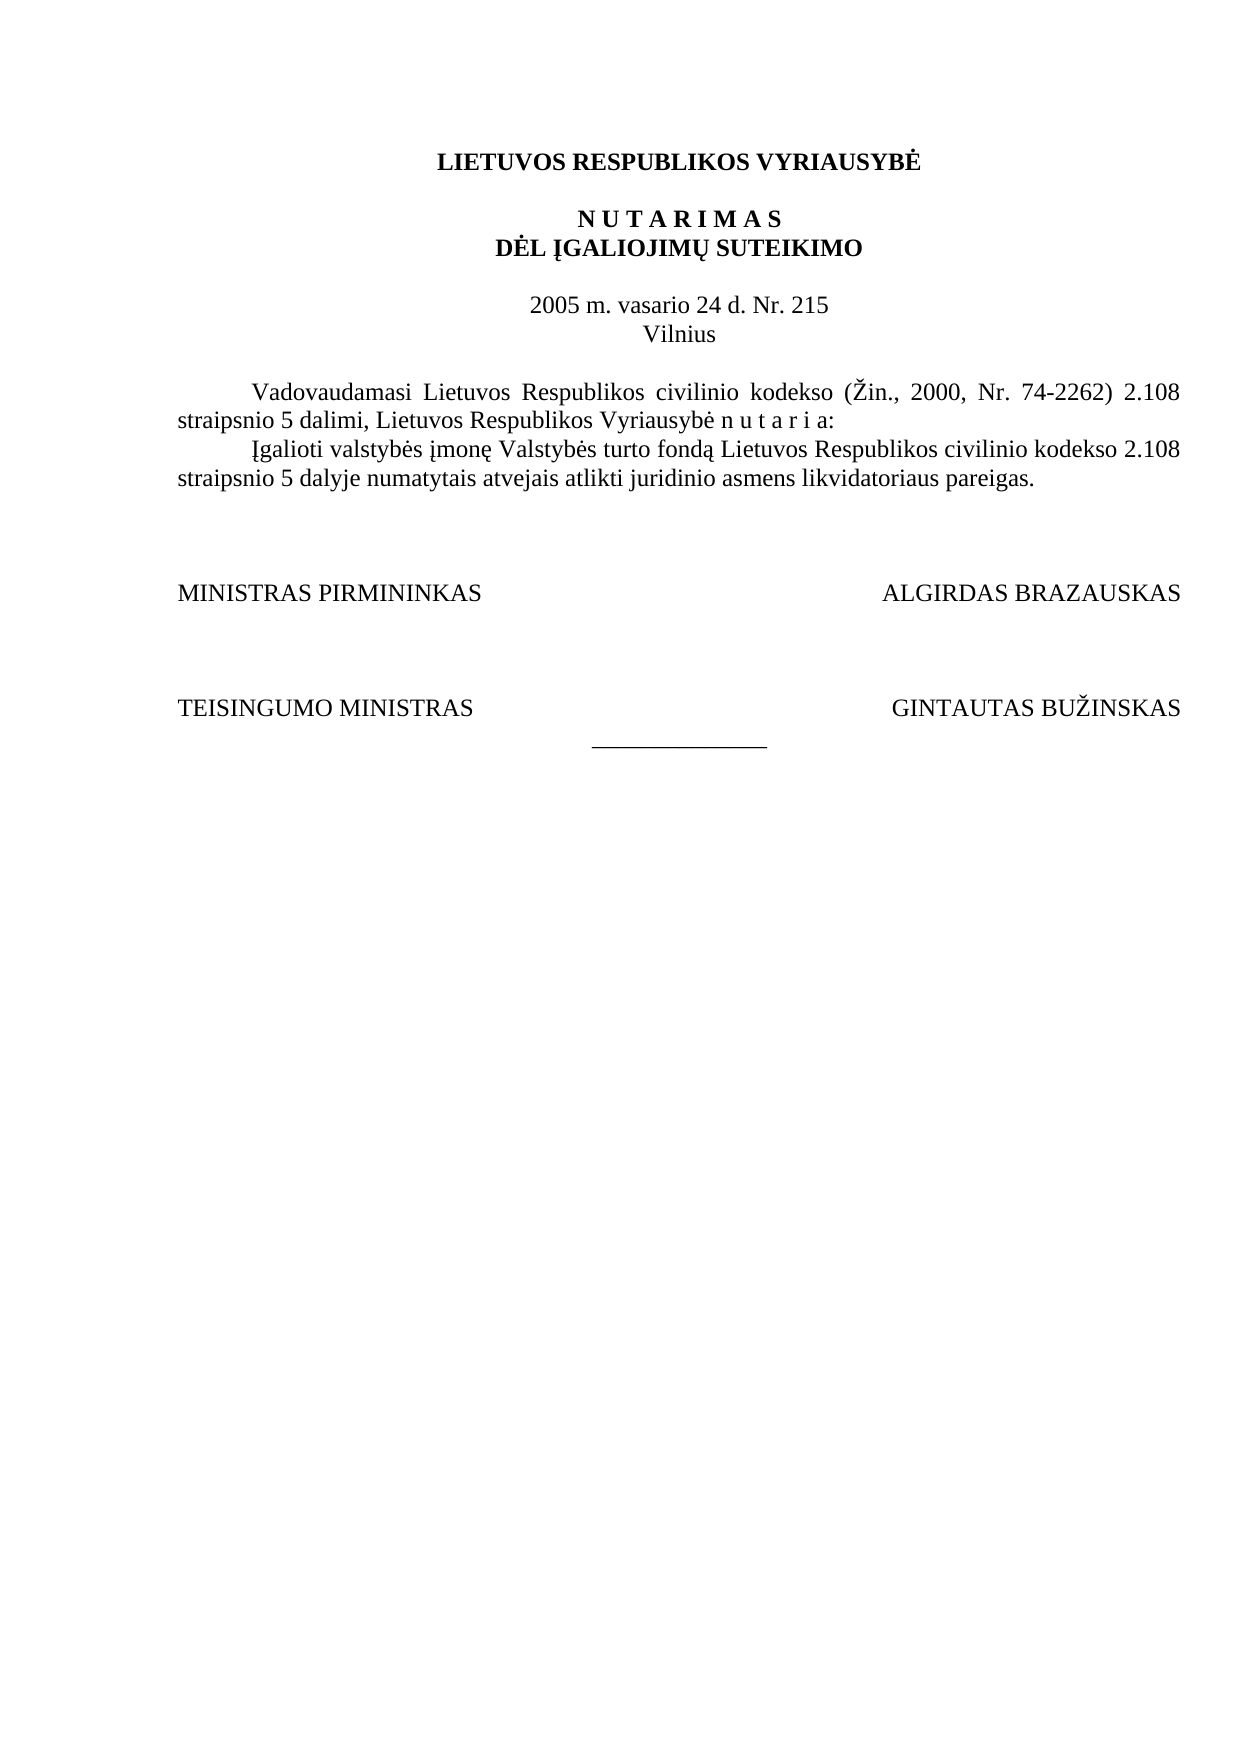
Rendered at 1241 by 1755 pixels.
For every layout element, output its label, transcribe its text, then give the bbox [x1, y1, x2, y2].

text N U T A R I M A S [177, 204, 1181, 233]
text DĖL ĮGALIOJIMŲ SUTEIKIMO [177, 233, 1181, 262]
text 2005 m. vasario 24 d. Nr. 215 [177, 291, 1181, 319]
text Vilnius [177, 319, 1181, 348]
text ______________ [177, 722, 1181, 751]
text MINISTRAS PIRMININKAS ALGIRDAS BRAZAUSKAS [177, 578, 1181, 607]
text Įgalioti valstybės įmonę Valstybės turto fondą Lietuvos Respublikos civilinio kodekso 2.108 straipsnio 5 dalyje numatytais atvejais atlikti juridinio asmens likvidatoriaus pareigas. [177, 434, 1181, 492]
text LIETUVOS RESPUBLIKOS VYRIAUSYBĖ [177, 147, 1181, 176]
text TEISINGUMO MINISTRAS GINTAUTAS BUŽINSKAS [177, 693, 1181, 722]
text Vadovaudamasi Lietuvos Respublikos civilinio kodekso (Žin., 2000, Nr. 74-2262) 2.108 straipsnio 5 dalimi, Lietuvos Respublikos Vyriausybė nutaria: [177, 377, 1181, 434]
